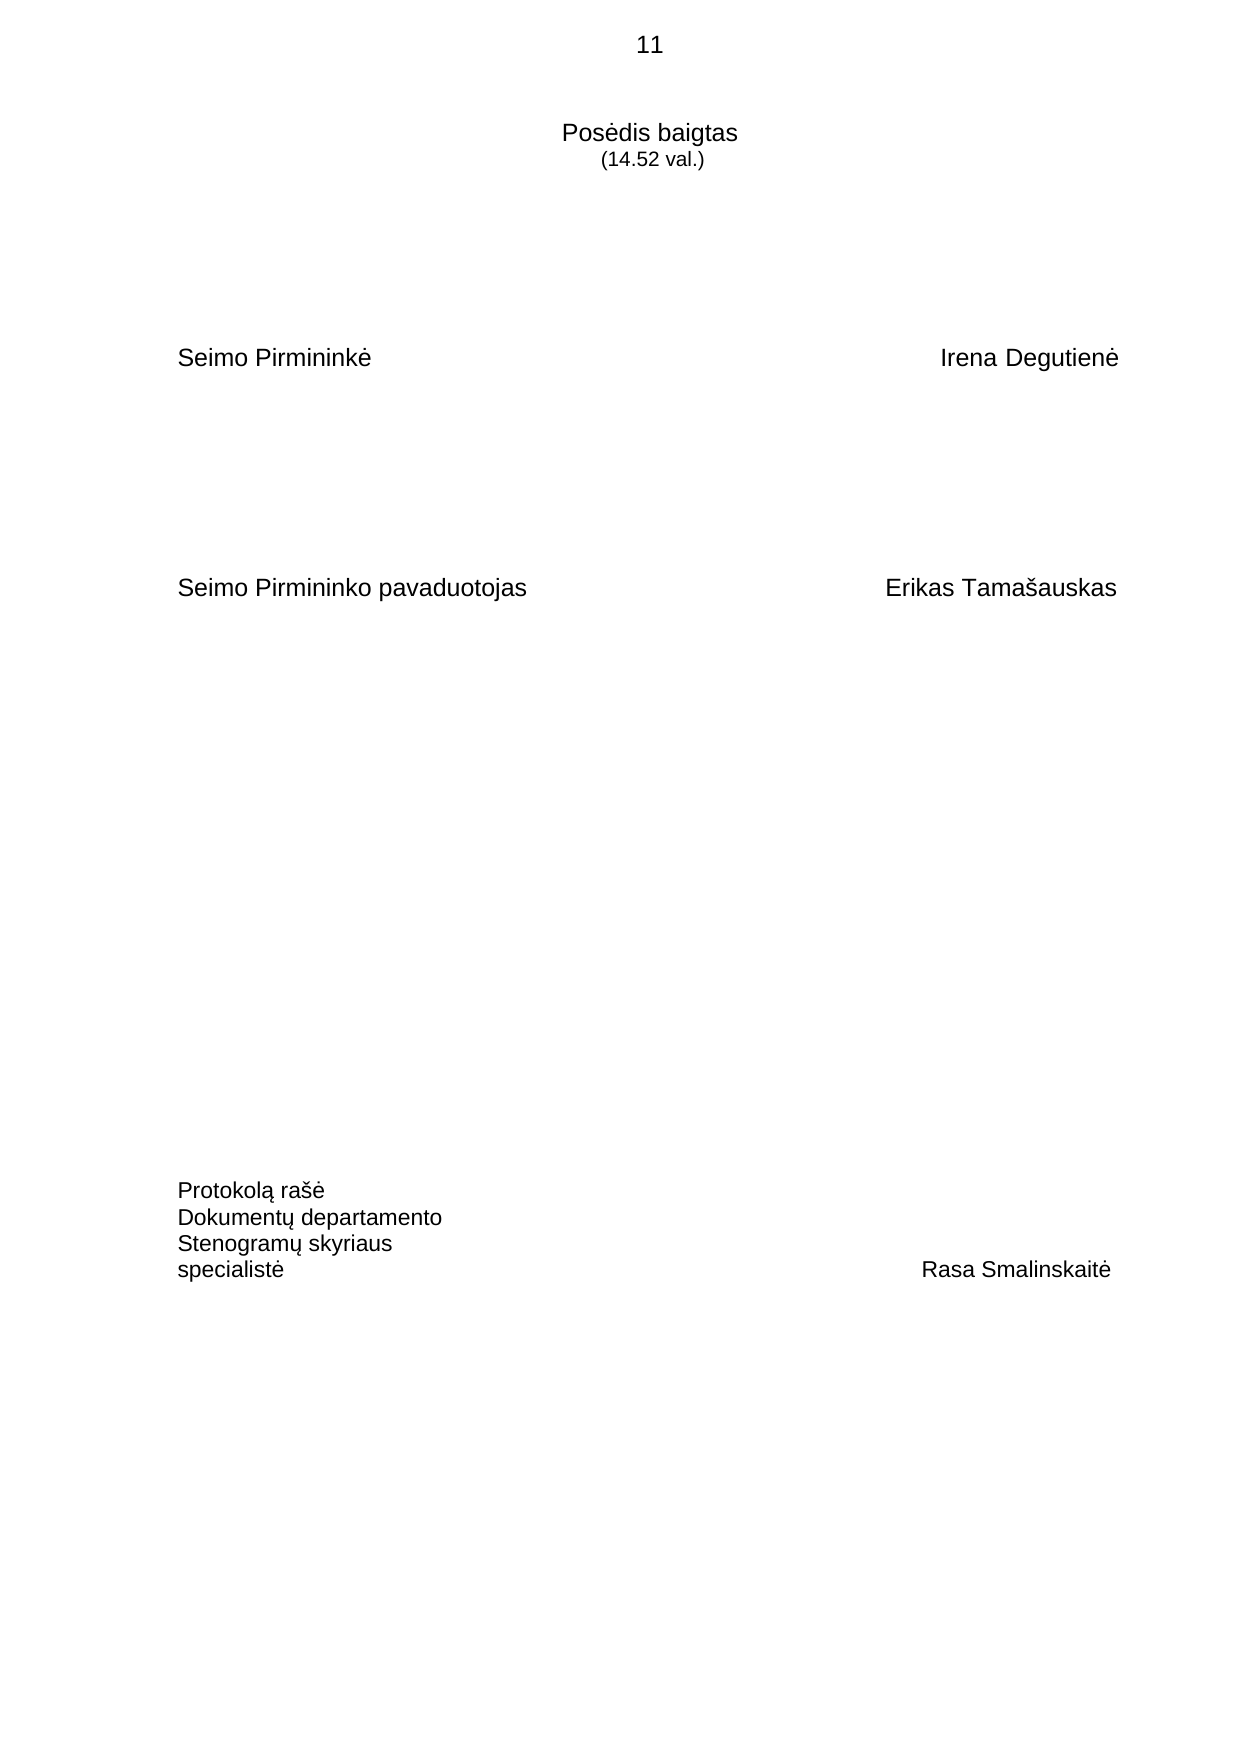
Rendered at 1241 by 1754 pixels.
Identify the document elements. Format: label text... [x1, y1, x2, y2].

text Dokumentų departamento [177, 1203, 1122, 1230]
text Seimo Pirmininko pavaduotojas Erikas Tamašauskas [177, 573, 1122, 602]
text Stenogramų skyriaus [177, 1230, 1122, 1256]
text (14.52 val.) [177, 147, 1122, 171]
text specialistė Rasa Smalinskaitė [177, 1256, 1122, 1282]
text Protokolą rašė [177, 1177, 1122, 1203]
text Seimo Pirmininkė Irena Degutienė [177, 343, 1122, 372]
text Posėdis baigtas [177, 118, 1122, 147]
